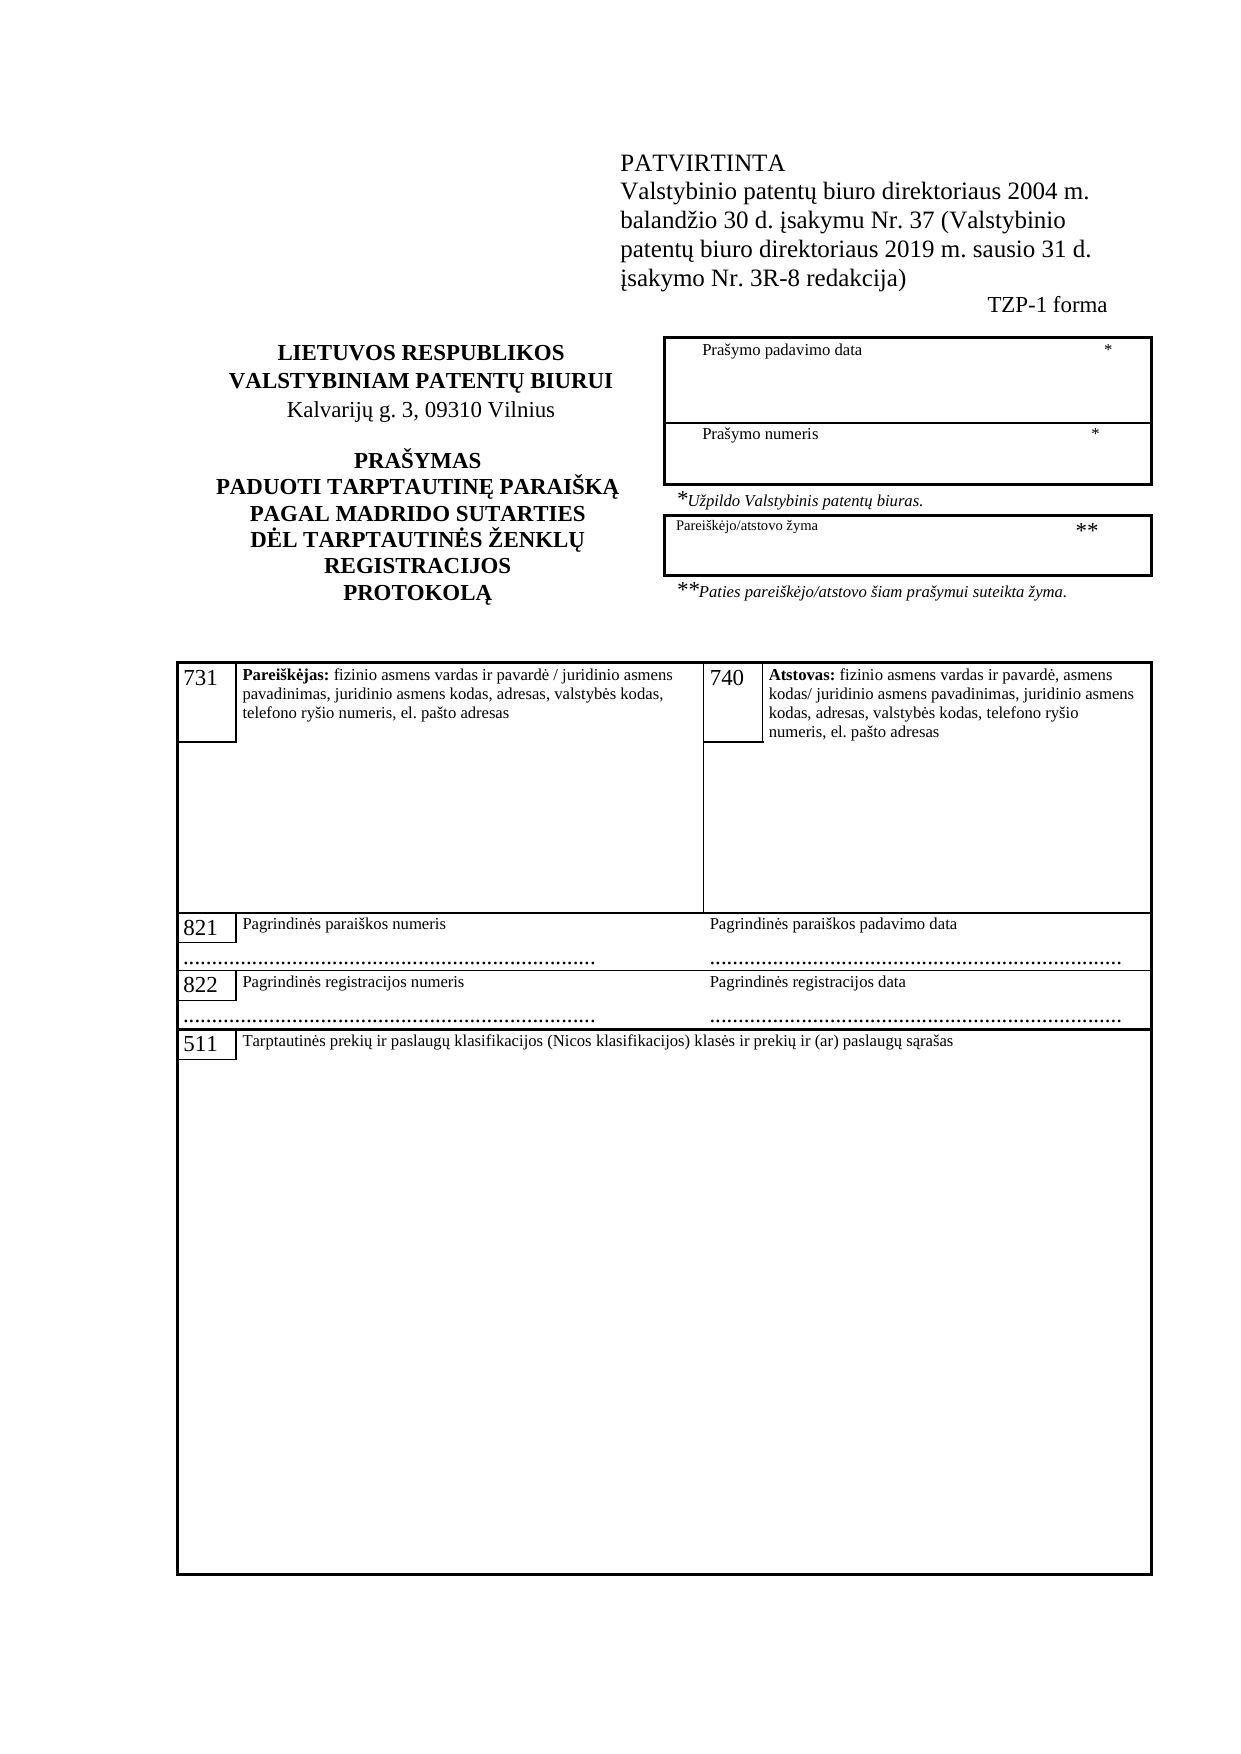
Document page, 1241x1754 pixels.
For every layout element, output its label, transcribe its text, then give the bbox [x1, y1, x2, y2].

table_cell [647, 483, 664, 514]
table_cell [704, 741, 1150, 912]
table_header Pareiškėjas: fizinio asmens vardas ir pavardė / juridinio asmens pavadinimas, juridinio asmens kodas, adresas, valstybės kodas, telefono ryšio numeris, el. pašto adresas [237, 664, 703, 741]
table_cell ** [1025, 517, 1150, 545]
table_header [666, 339, 691, 367]
table_cell 822 [179, 971, 235, 999]
table_cell 821 [179, 914, 235, 942]
table_cell [666, 454, 691, 482]
table_cell [179, 1000, 703, 1027]
table_cell Pagrindinės registracijos numeris [237, 971, 703, 999]
table_cell [704, 942, 1150, 970]
table_cell [691, 454, 1150, 482]
table_cell [179, 741, 703, 912]
table_cell Prašymo numeris [691, 424, 1025, 454]
table_cell [666, 424, 691, 454]
table_cell **Paties pareiškėjo/atstovo šiam prašymui suteikta žyma. [665, 577, 1152, 605]
text balandžio 30 d. įsakymu Nr. 37 (Valstybinio [620, 205, 1107, 234]
table_cell Pagrindinės paraiškos numeris [237, 914, 703, 942]
table_header 740 [704, 664, 762, 741]
table_cell [177, 545, 188, 573]
table_cell [647, 545, 663, 573]
table_header Atstovas: fizinio asmens vardas ir pavardė, asmens kodas/ juridinio asmens pavadinimas, juridinio asmens kodas, adresas, valstybės kodas, telefono ryšio numeris, el. pašto adresas [763, 664, 1150, 741]
text PATVIRTINTA [177, 148, 1107, 176]
table_cell [666, 545, 1150, 573]
table_cell Pagrindinės registracijos data [704, 971, 1150, 999]
table_header Prašymo padavimo data * [691, 339, 1150, 422]
table_cell Pagrindinės paraiškos padavimo data [704, 914, 1150, 942]
table_header 731 [179, 664, 235, 741]
table_cell [704, 1000, 1150, 1027]
table_cell [647, 514, 663, 545]
table_cell [177, 483, 188, 514]
table_cell Tarptautinės prekių ir paslaugų klasifikacijos (Nicos klasifikacijos) klasės ir prekių ir (ar) paslaugų sąrašas [237, 1031, 1150, 1059]
table_cell [647, 454, 663, 482]
text TZP-1 forma [620, 291, 1107, 318]
table_header LIETUVOS RESPUBLIKOS VALSTYBINIAM PATENTŲ BIURUI Kalvarijų g. 3, 09310 Vilnius [177, 336, 663, 422]
table_cell [177, 454, 188, 482]
table_cell [177, 514, 188, 545]
table_cell [647, 574, 664, 605]
text patentų biuro direktoriaus 2019 m. sausio 31 d. [620, 234, 1107, 263]
text įsakymo Nr. 3R-8 redakcija) [620, 263, 1107, 291]
table_cell * [1025, 424, 1150, 454]
table_cell *Užpildo Valstybinis patentų biuras. [665, 486, 1152, 514]
table_cell [179, 1059, 1150, 1572]
table_cell Pareiškėjo/atstovo žyma [666, 517, 1025, 545]
table_cell [177, 422, 663, 621]
table_cell 511 [179, 1031, 235, 1059]
table_cell [179, 942, 703, 970]
table_cell [666, 368, 691, 422]
table_cell [177, 574, 188, 605]
text Valstybinio patentų biuro direktoriaus 2004 m. [620, 176, 1107, 205]
